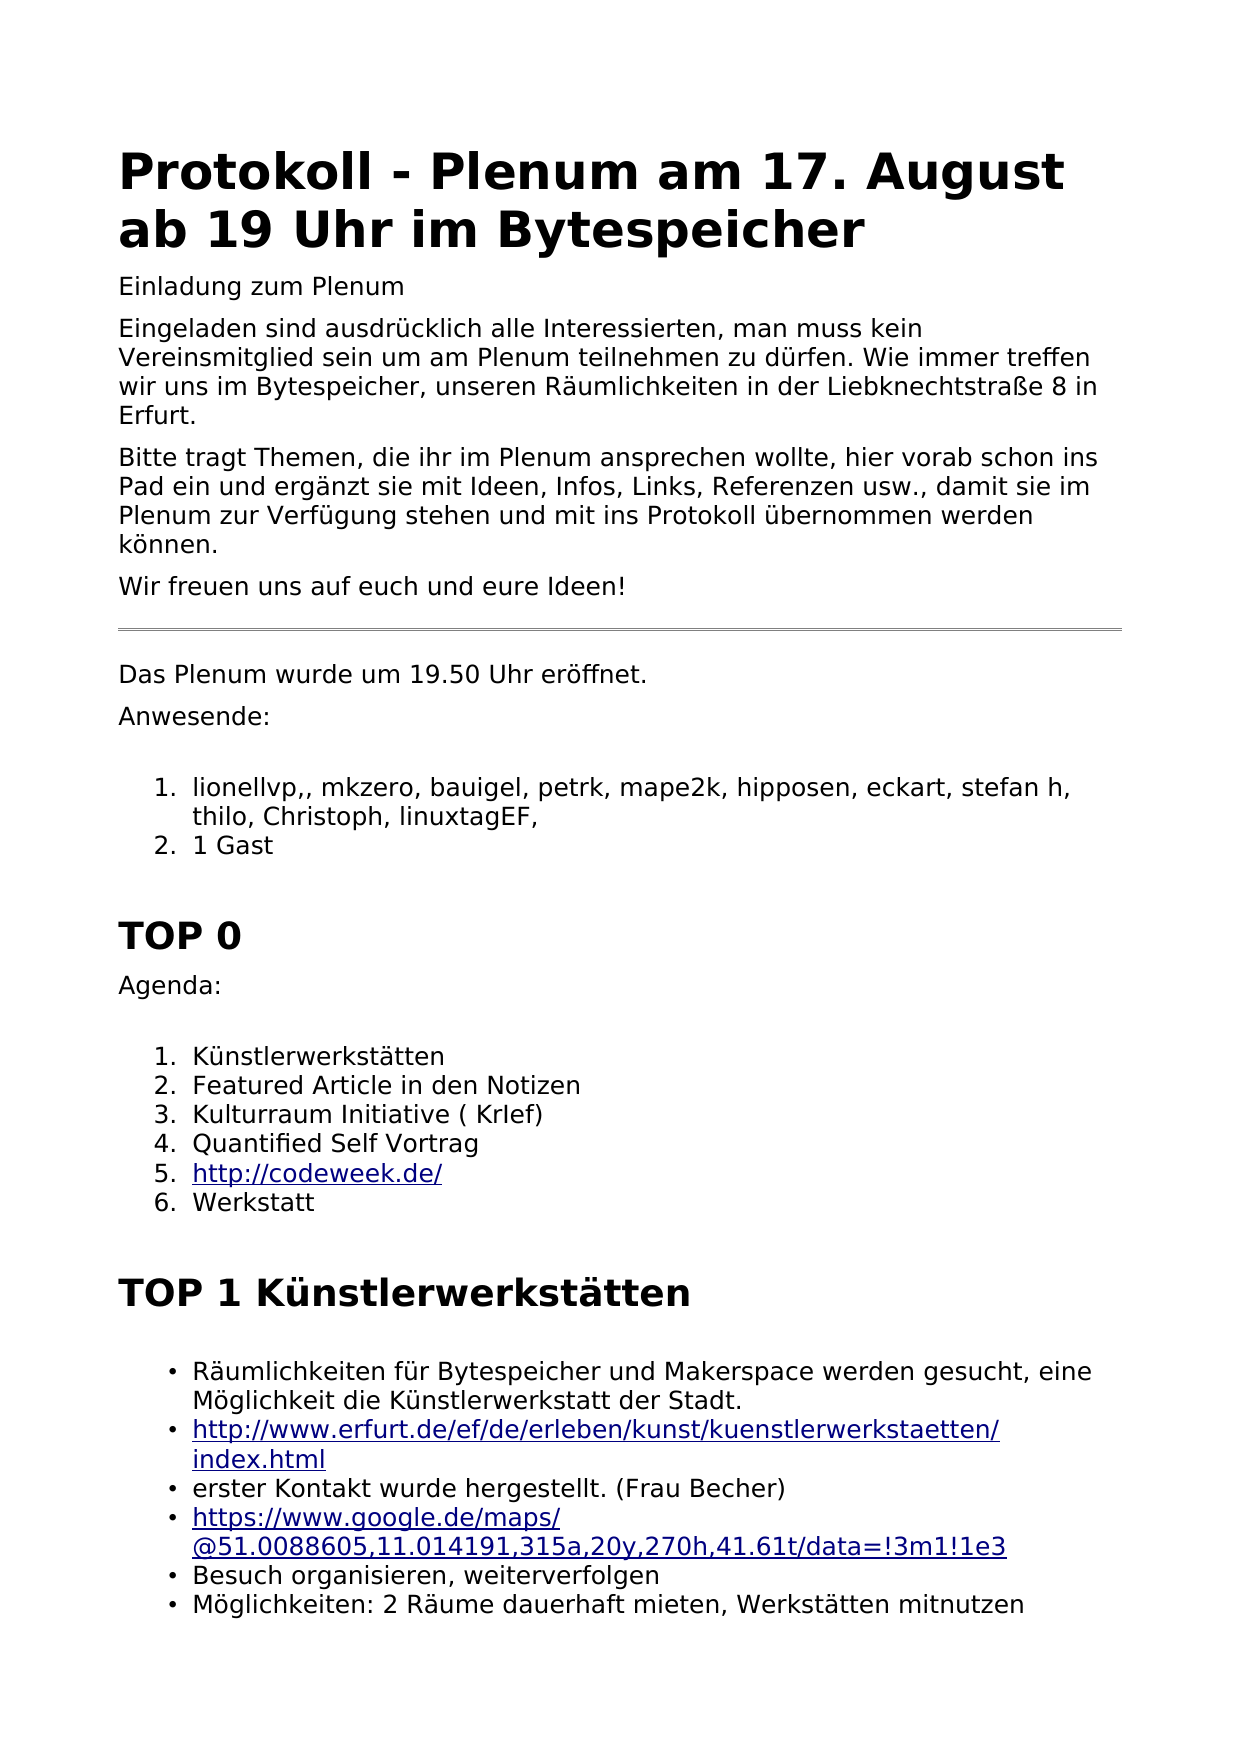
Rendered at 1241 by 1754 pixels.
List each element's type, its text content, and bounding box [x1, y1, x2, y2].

list Künstlerwerkstätten [177, 1042, 1122, 1071]
list http://www.erfurt.de/ef/de/erleben/kunst/kuenstlerwerkstaetten/index.html [177, 1416, 1122, 1474]
subtitle TOP 1 Künstlerwerkstätten [118, 1272, 1122, 1315]
list Räumlichkeiten für Bytespeicher und Makerspace werden gesucht, eine Möglichkeit die Künstlerwerkstatt der Stadt. [177, 1357, 1122, 1416]
list Möglichkeiten: 2 Räume dauerhaft mieten, Werkstätten mitnutzen [177, 1591, 1122, 1620]
list lionellvp,, mkzero, bauigel, petrk, mape2k, hipposen, eckart, stefan h, thilo, Christoph, linuxtagEF, [177, 773, 1122, 831]
subtitle Protokoll - Plenum am 17. August ab 19 Uhr im Bytespeicher [118, 143, 1122, 259]
text Bitte tragt Themen, die ihr im Plenum ansprechen wollte, hier vorab schon ins Pad ein und ergänzt sie mit Ideen, Infos, Links, Referenzen usw., damit sie im Plenum zur Verfügung stehen und mit ins Protokoll übernommen werden können. [118, 443, 1122, 559]
text Eingeladen sind ausdrücklich alle Interessierten, man muss kein Vereinsmitglied sein um am Plenum teilnehmen zu dürfen. Wie immer treffen wir uns im Bytespeicher, unseren Räumlichkeiten in der Liebknechtstraße 8 in Erfurt. [118, 314, 1122, 430]
list Werkstatt [177, 1188, 1122, 1217]
list Featured Article in den Notizen [177, 1071, 1122, 1101]
text Einladung zum Plenum [118, 272, 1122, 301]
text Wir freuen uns auf euch und eure Ideen! [118, 572, 1122, 601]
list Kulturraum Initiative ( KrIef) [177, 1101, 1122, 1130]
list Besuch organisieren, weiterverfolgen [177, 1561, 1122, 1591]
list erster Kontakt wurde hergestellt. (Frau Becher) [177, 1474, 1122, 1503]
text Agenda: [118, 971, 1122, 1000]
list http://codeweek.de/ [177, 1159, 1122, 1188]
list 1 Gast [177, 831, 1122, 860]
list Quantified Self Vortrag [177, 1130, 1122, 1159]
subtitle TOP 0 [118, 915, 1122, 958]
text Anwesende: [118, 702, 1122, 731]
list https://www.google.de/maps/@51.0088605,11.014191,315a,20y,270h,41.61t/data=!3m1!1e3 [177, 1503, 1122, 1561]
text Das Plenum wurde um 19.50 Uhr eröffnet. [118, 660, 1122, 689]
